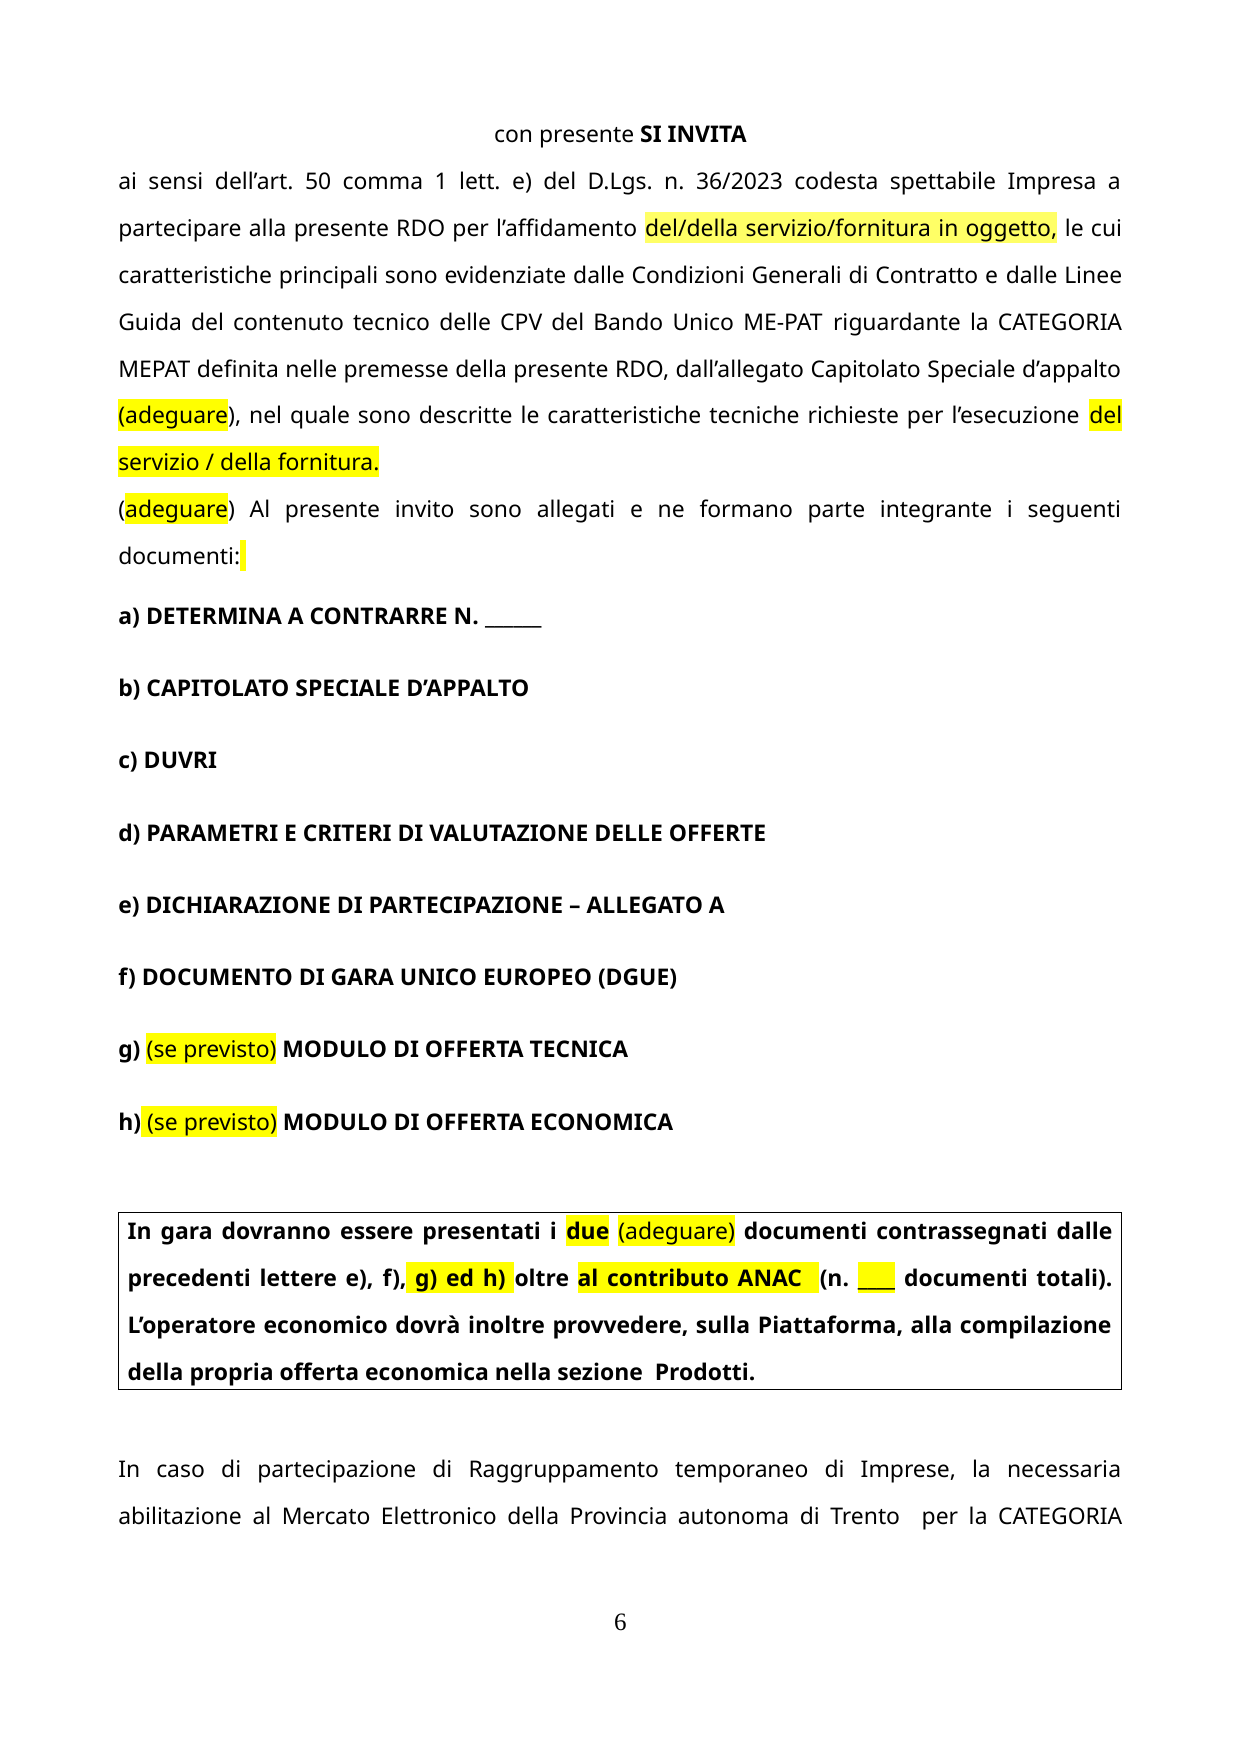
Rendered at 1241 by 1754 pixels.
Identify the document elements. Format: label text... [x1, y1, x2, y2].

text h) (se previsto) MODULO DI OFFERTA ECONOMICA [118, 1106, 1122, 1137]
text g) (se previsto) MODULO DI OFFERTA TECNICA [118, 1033, 1122, 1064]
text ai sensi dell’art. 50 comma 1 lett. e) del D.Lgs. n. 36/2023 codesta spettabile Impresa a partecipare alla presente RDO per l’affidamento del/della servizio/fornitura in oggetto, le cui caratteristiche principali sono evidenziate dalle Condizioni Generali di Contratto e dalle Linee Guida del contenuto tecnico delle CPV del Bando Unico ME-PAT riguardante la CATEGORIA MEPAT definita nelle premesse della presente RDO, dall’allegato Capitolato Speciale d’appalto (adeguare), nel quale sono descritte le caratteristiche tecniche richieste per l’esecuzione del servizio / della fornitura. [118, 165, 1122, 477]
text f) DOCUMENTO DI GARA UNICO EUROPEO (DGUE) [118, 961, 1122, 992]
text In gara dovranno essere presentati i due (adeguare) documenti contrassegnati dalle precedenti lettere e), f), g) ed h) oltre al contributo ANAC (n. ____ documenti totali). L’operatore economico dovrà inoltre provvedere, sulla Piattaforma, alla compilazione della propria offerta economica nella sezione Prodotti. [119, 1213, 1121, 1389]
text c) DUVRI [118, 744, 1122, 775]
text a) DETERMINA A CONTRARRE N. ______ [118, 599, 1122, 631]
text (adeguare) Al presente invito sono allegati e ne formano parte integrante i seguenti documenti: [118, 493, 1122, 571]
text d) PARAMETRI E CRITERI DI VALUTAZIONE DELLE OFFERTE [118, 816, 1122, 848]
list In caso di partecipazione di Raggruppamento temporaneo di Imprese, la necessaria abilitazione al Mercato Elettronico della Provincia autonoma di Trento per la CATEGORIA [118, 1453, 1122, 1531]
text e) DICHIARAZIONE DI PARTECIPAZIONE – ALLEGATO A [118, 889, 1122, 920]
text con presente SI INVITA [118, 118, 1122, 149]
text b) CAPITOLATO SPECIALE D’APPALTO [118, 672, 1122, 703]
